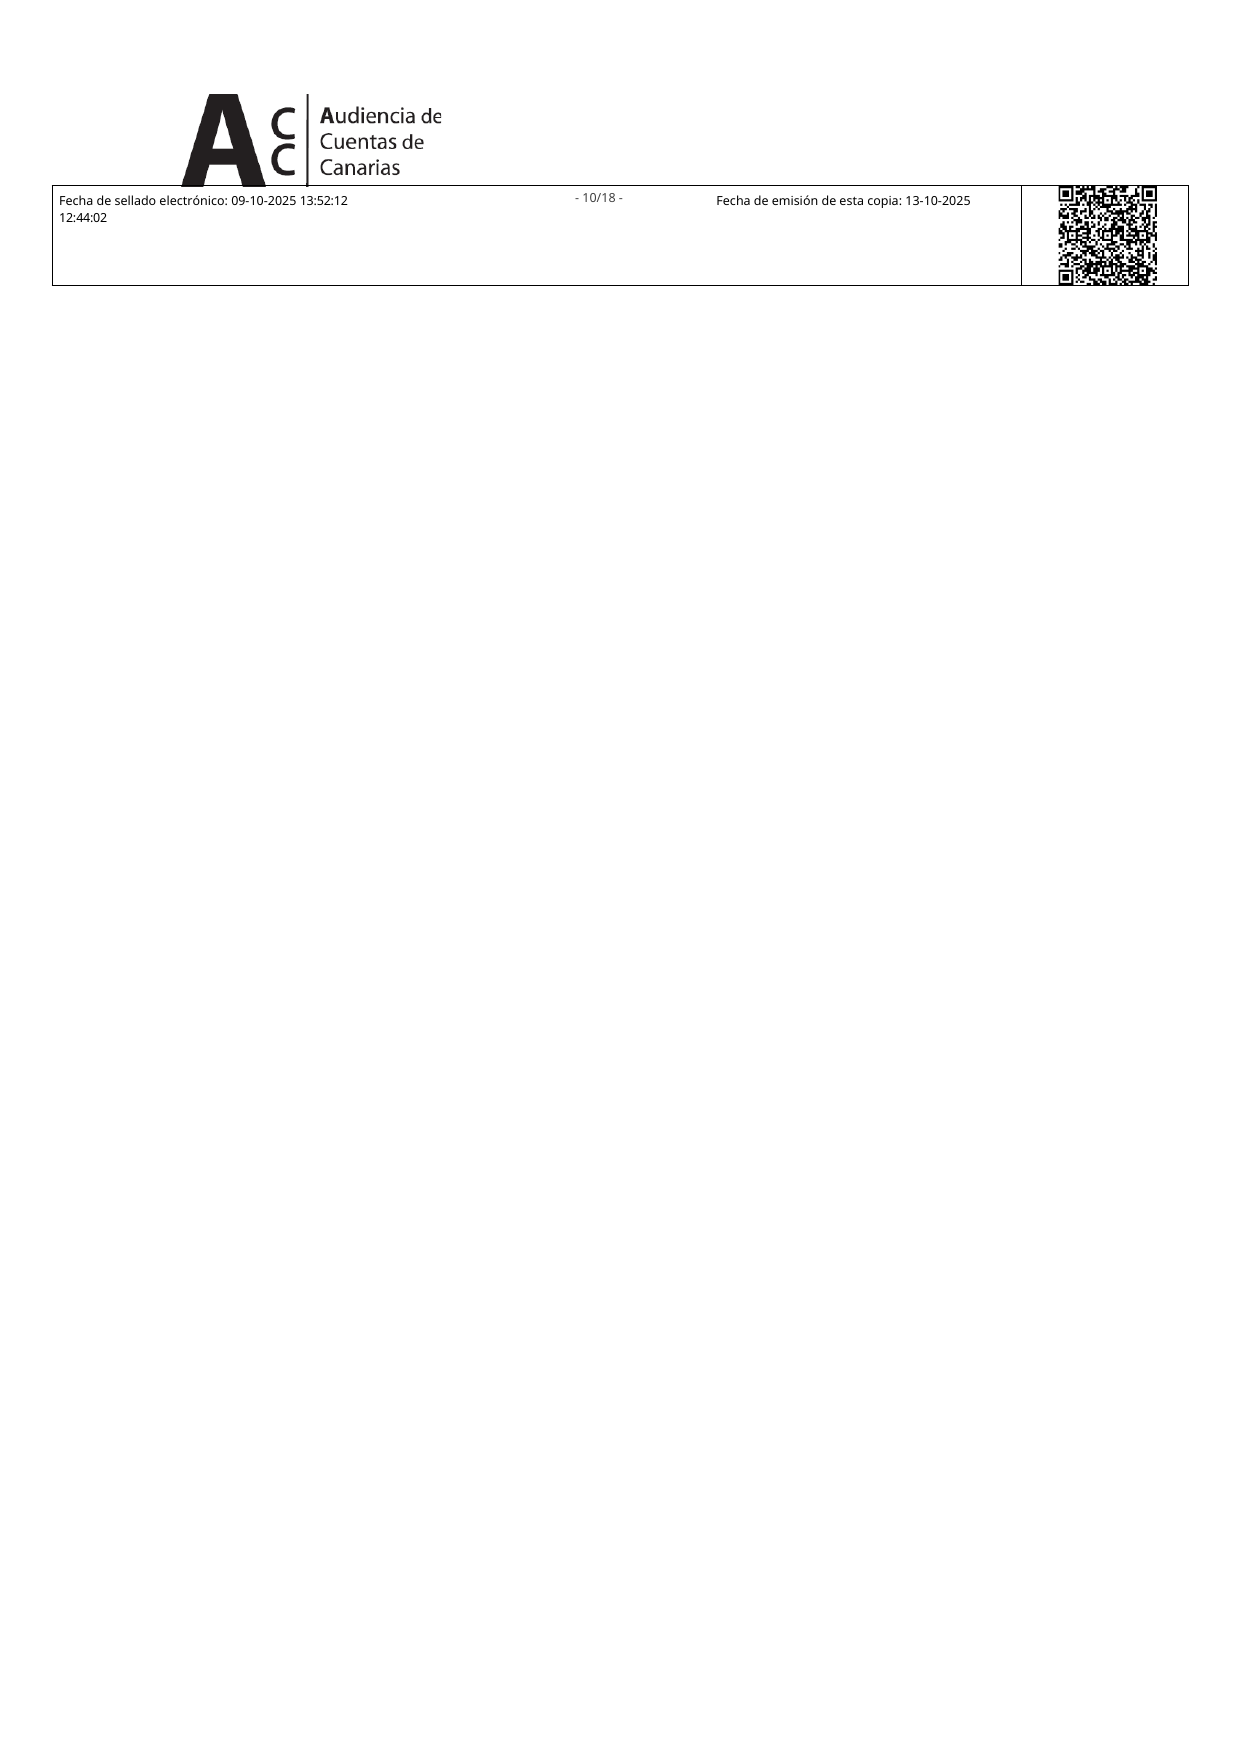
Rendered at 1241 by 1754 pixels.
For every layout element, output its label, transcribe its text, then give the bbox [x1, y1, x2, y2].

picture [1058, 186, 1157, 285]
picture [180, 94, 442, 185]
picture [364, 1722, 984, 1744]
table_cell Fecha de sellado electrónico: 09-10-2025 13:52:12 - 10/18 - Fecha de emisión de esta copia: 13-10-2025 12:44:02 [53, 186, 1021, 285]
